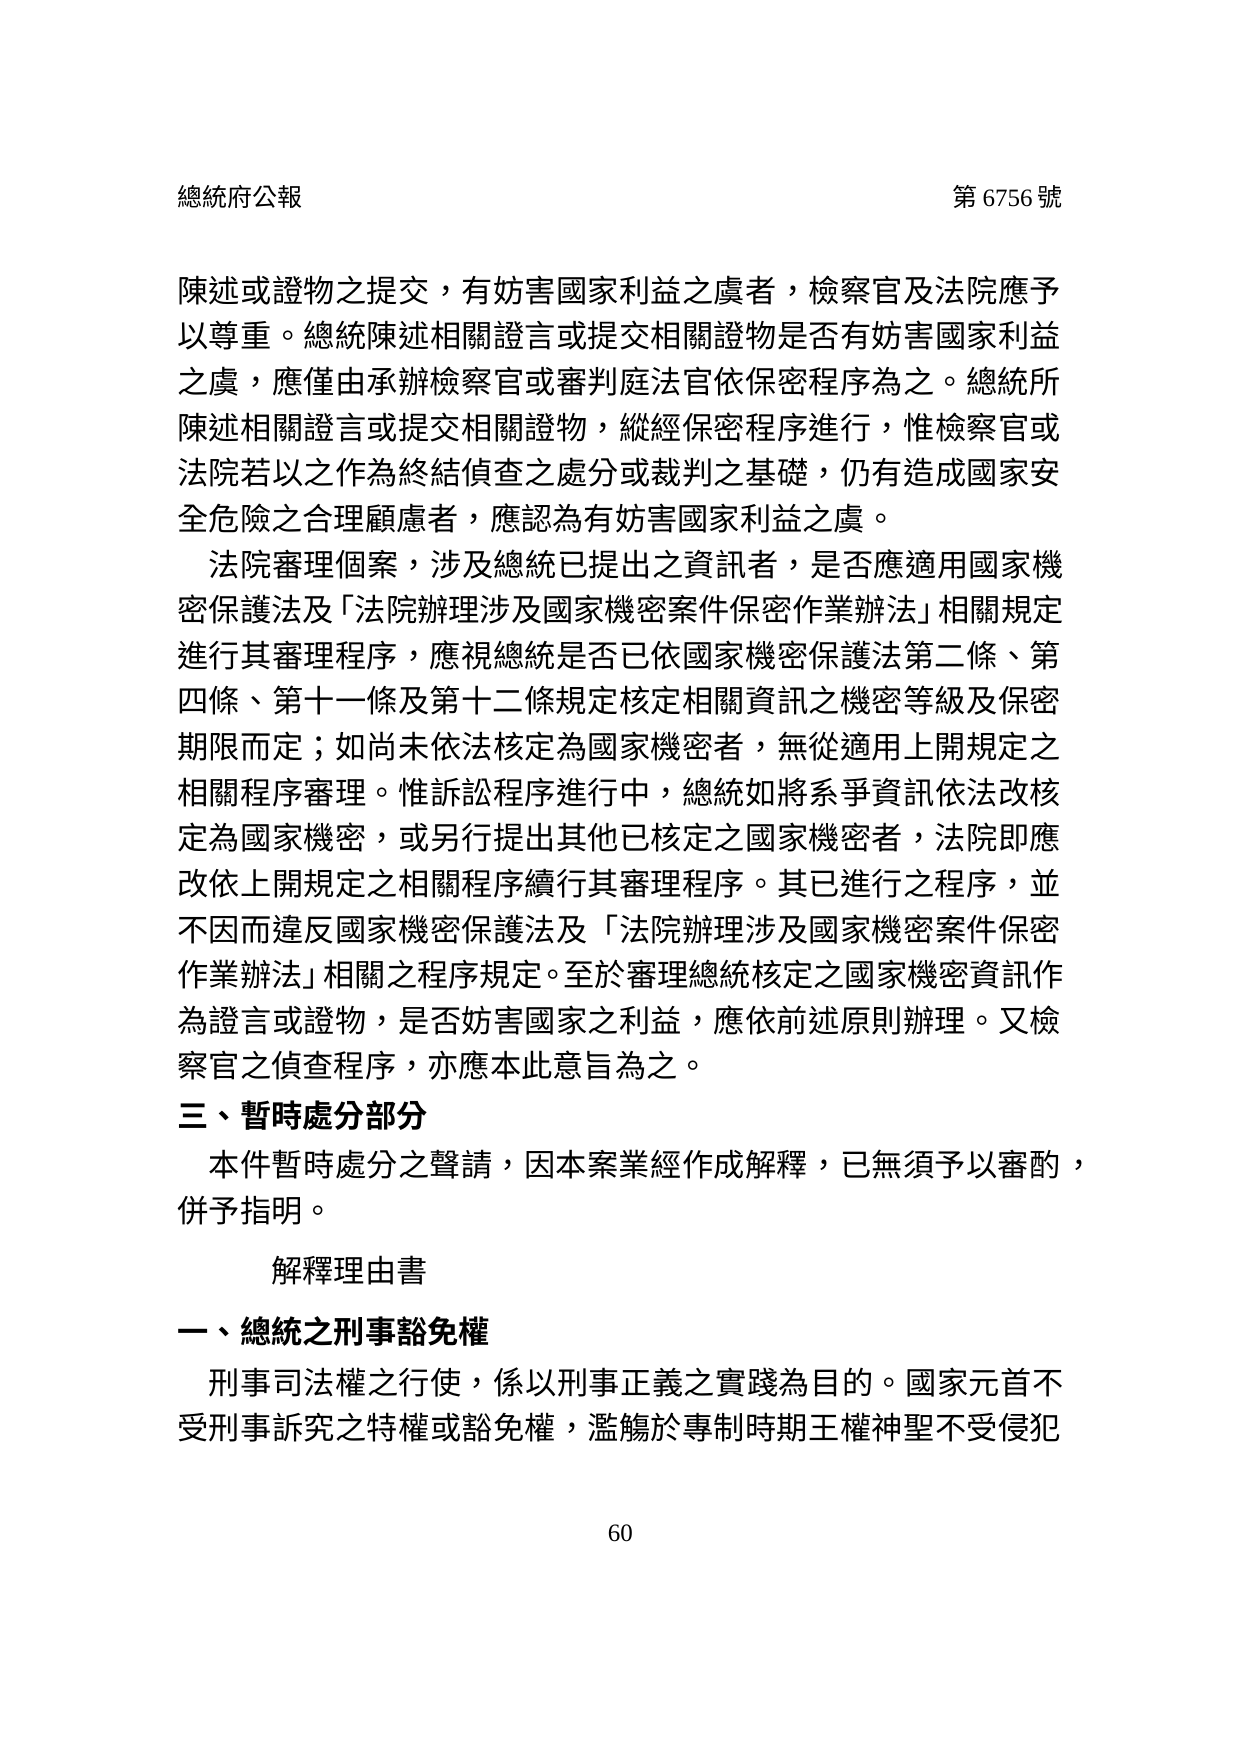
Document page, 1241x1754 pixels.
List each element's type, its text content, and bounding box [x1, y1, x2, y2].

text 本件暫時處分之聲請，因本案業經作成解釋，已無須予以審酌，併予指明。 [177, 1140, 1063, 1231]
text 三、暫時處分部分 [177, 1091, 1063, 1136]
text 一、總統之刑事豁免權 [177, 1307, 1063, 1353]
text 總統依其國家機密特權，就國家機密事項於刑事訴訟程序應享有拒絕證言權，並於拒絕證言權範圍內，有拒絕提交相關證物之權。立法機關應就其得拒絕證言、拒絕提交相關證物之要件及相關程序，增訂適用於總統之特別規定。於該法律公布施行前，就涉及總統國家機密特權範圍內國家機密事項之訊問、陳述，或該等證物之提出、交付，是否妨害國家之利益，由總統釋明之。其未能合理釋明者，該管檢察官或受訴法院應審酌具體個案情形，依刑事訴訟法第一百三十四條第二項、第一百七十九條第二項及第一百八十三條第二項規定為處分或裁定。總統對檢察官或受訴法院駁回其上開拒絕證言或拒絕提交相關證物之處分或裁定如有不服，得依本解釋意旨聲明異議或抗告，並由前述高等法院或其分院以資深庭長為審判長之法官五人組成之特別合議庭審理之。特別合議庭裁定前，原處分或裁定應停止執行。其餘異議或抗告程序，適用刑事訴訟法相關規定。總統如以書面合理釋明，相關證言之陳述或證物之提交，有妨害國家利益之虞者，檢察官及法院應予以尊重。總統陳述相關證言或提交相關證物是否有妨害國家利益之虞，應僅由承辦檢察官或審判庭法官依保密程序為之。總統所陳述相關證言或提交相關證物，縱經保密程序進行，惟檢察官或法院若以之作為終結偵查之處分或裁判之基礎，仍有造成國家安全危險之合理顧慮者，應認為有妨害國家利益之虞。 [177, 266, 1063, 539]
text 法院審理個案，涉及總統已提出之資訊者，是否應適用國家機密保護法及「法院辦理涉及國家機密案件保密作業辦法」相關規定進行其審理程序，應視總統是否已依國家機密保護法第二條、第四條、第十一條及第十二條規定核定相關資訊之機密等級及保密期限而定；如尚未依法核定為國家機密者，無從適用上開規定之相關程序審理。惟訴訟程序進行中，總統如將系爭資訊依法改核定為國家機密，或另行提出其他已核定之國家機密者，法院即應改依上開規定之相關程序續行其審理程序。其已進行之程序，並不因而違反國家機密保護法及「法院辦理涉及國家機密案件保密作業辦法」相關之程序規定。至於審理總統核定之國家機密資訊作為證言或證物，是否妨害國家之利益，應依前述原則辦理。又檢察官之偵查程序，亦應本此意旨為之。 [177, 539, 1063, 1087]
text 刑事司法權之行使，係以刑事正義之實踐為目的。國家元首不受刑事訴究之特權或豁免權，濫觴於專制時期王權神聖不受侵犯 [177, 1358, 1063, 1449]
text 解釋理由書 [177, 1246, 1063, 1292]
